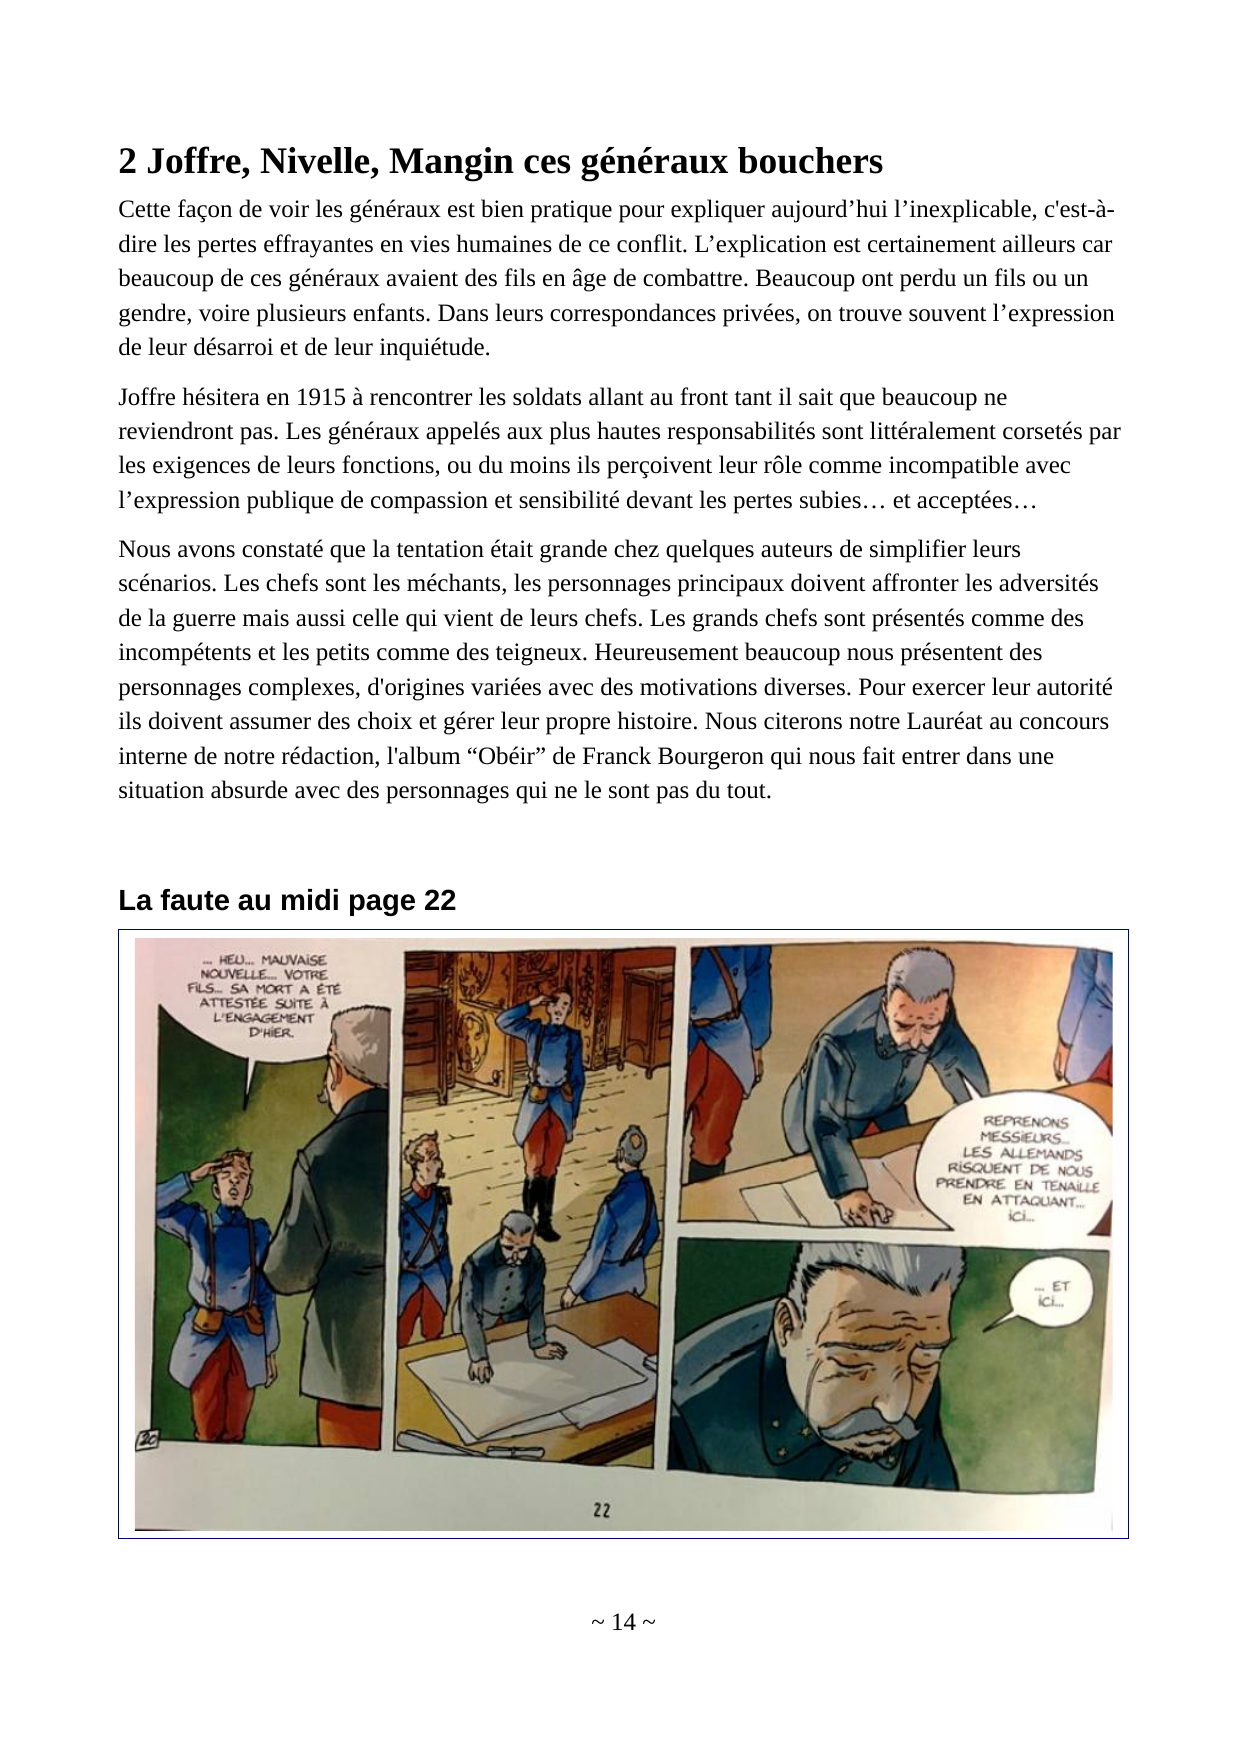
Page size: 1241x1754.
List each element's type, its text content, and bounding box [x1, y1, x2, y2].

picture [134, 938, 1113, 1531]
text Nous avons constaté que la tentation était grande chez quelques auteurs de simplifier leurs scénarios. Les chefs sont les méchants, les personnages principaux doivent affronter les adversités de la guerre mais aussi celle qui vient de leurs chefs. Les grands chefs sont présentés comme des incompétents et les petits comme des teigneux. Heureusement beaucoup nous présentent des personnages complexes, d'origines variées avec des motivations diverses. Pour exercer leur autorité ils doivent assumer des choix et gérer leur propre histoire. Nous citerons notre Lauréat au concours interne de notre rédaction, l'album “Obéir” de Franck Bourgeron qui nous fait entrer dans une situation absurde avec des personnages qui ne le sont pas du tout. [118, 534, 1122, 804]
subtitle La faute au midi page 22 [118, 883, 1122, 916]
subtitle 2 Joffre, Nivelle, Mangin ces généraux bouchers [118, 139, 1122, 182]
text Cette façon de voir les généraux est bien pratique pour expliquer aujourd’hui l’inexplicable, c'est-à-dire les pertes effrayantes en vies humaines de ce conflit. L’explication est certainement ailleurs car beaucoup de ces généraux avaient des fils en âge de combattre. Beaucoup ont perdu un fils ou un gendre, voire plusieurs enfants. Dans leurs correspondances privées, on trouve souvent l’expression de leur désarroi et de leur inquiétude. [118, 194, 1122, 361]
text Joffre hésitera en 1915 à rencontrer les soldats allant au front tant il sait que beaucoup ne reviendront pas. Les généraux appelés aux plus hautes responsabilités sont littéralement corsetés par les exigences de leurs fonctions, ou du moins ils perçoivent leur rôle comme incompatible avec l’expression publique de compassion et sensibilité devant les pertes subies… et acceptées… [118, 382, 1122, 514]
